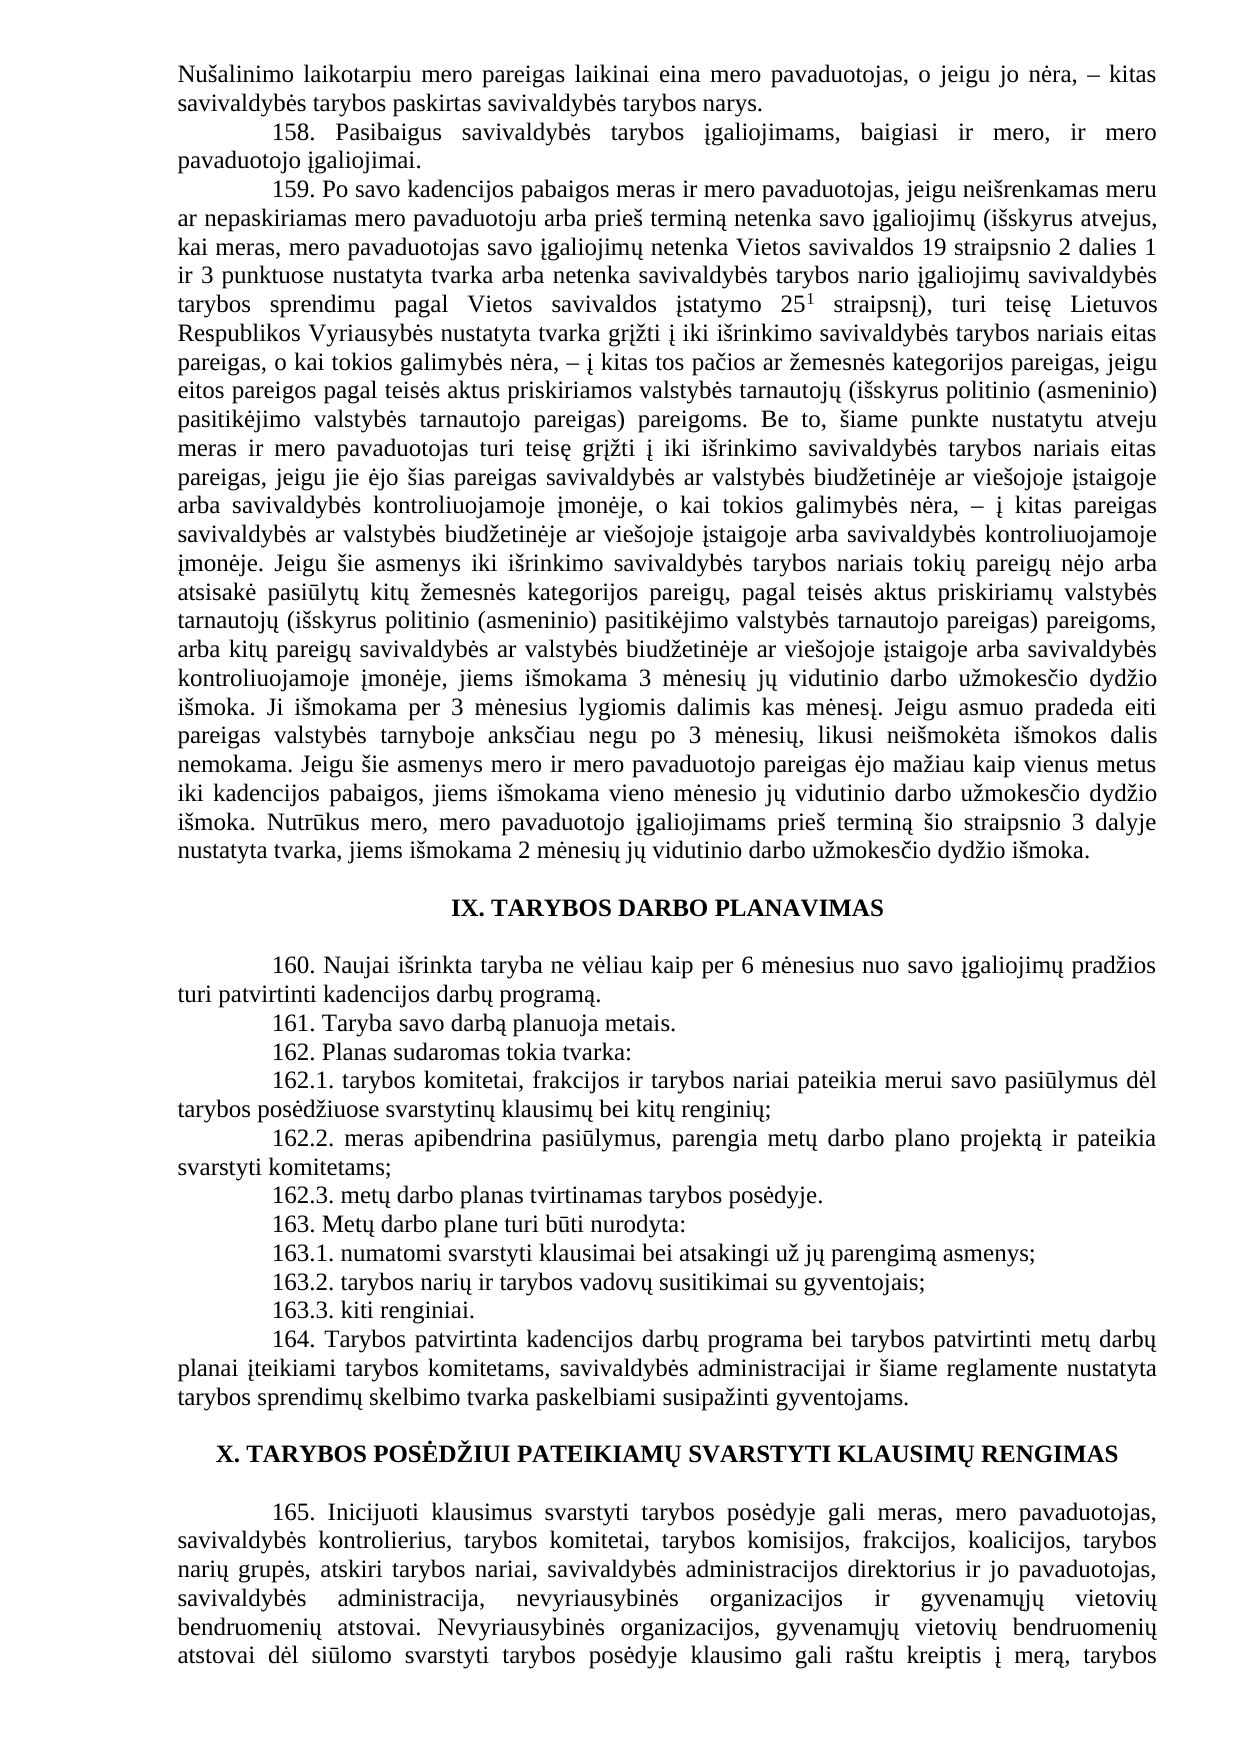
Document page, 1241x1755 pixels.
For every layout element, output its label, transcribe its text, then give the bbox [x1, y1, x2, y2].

text 162.3. metų darbo planas tvirtinamas tarybos posėdyje. [177, 1180, 1158, 1209]
text 161. Taryba savo darbą planuoja metais. [177, 1008, 1158, 1037]
text 162.2. meras apibendrina pasiūlymus, parengia metų darbo plano projektą ir pateikia svarstyti komitetams; [177, 1123, 1158, 1180]
text 158. Pasibaigus savivaldybės tarybos įgaliojimams, baigiasi ir mero, ir mero pavaduotojo įgaliojimai. [177, 117, 1158, 174]
text 163.3. kiti renginiai. [177, 1295, 1158, 1324]
text 165. Inicijuoti klausimus svarstyti tarybos posėdyje gali meras, mero pavaduotojas, savivaldybės kontrolierius, tarybos komitetai, tarybos komisijos, frakcijos, koalicijos, tarybos narių grupės, atskiri tarybos nariai, savivaldybės administracijos direktorius ir jo pavaduotojas, savivaldybės administracija, nevyriausybinės organizacijos ir gyvenamųjų vietovių bendruomenių atstovai. Nevyriausybinės organizacijos, gyvenamųjų vietovių bendruomenių atstovai dėl siūlomo svarstyti tarybos posėdyje klausimo gali raštu kreiptis į merą, tarybos [177, 1497, 1158, 1669]
text 162. Planas sudaromas tokia tvarka: [177, 1037, 1158, 1065]
text Nušalinimo laikotarpiu mero pareigas laikinai eina mero pavaduotojas, o jeigu jo nėra, – kitas savivaldybės tarybos paskirtas savivaldybės tarybos narys. [177, 59, 1158, 117]
text 159. Po savo kadencijos pabaigos meras ir mero pavaduotojas, jeigu neišrenkamas meru ar nepaskiriamas mero pavaduotoju arba prieš terminą netenka savo įgaliojimų (išskyrus atvejus, kai meras, mero pavaduotojas savo įgaliojimų netenka Vietos savivaldos 19 straipsnio 2 dalies 1 ir 3 punktuose nustatyta tvarka arba netenka savivaldybės tarybos nario įgaliojimų savivaldybės tarybos sprendimu pagal Vietos savivaldos įstatymo 251 straipsnį), turi teisę Lietuvos Respublikos Vyriausybės nustatyta tvarka grįžti į iki išrinkimo savivaldybės tarybos nariais eitas pareigas, o kai tokios galimybės nėra, – į kitas tos pačios ar žemesnės kategorijos pareigas, jeigu eitos pareigos pagal teisės aktus priskiriamos valstybės tarnautojų (išskyrus politinio (asmeninio) pasitikėjimo valstybės tarnautojo pareigas) pareigoms. Be to, šiame punkte nustatytu atveju meras ir mero pavaduotojas turi teisę grįžti į iki išrinkimo savivaldybės tarybos nariais eitas pareigas, jeigu jie ėjo šias pareigas savivaldybės ar valstybės biudžetinėje ar viešojoje įstaigoje arba savivaldybės kontroliuojamoje įmonėje, o kai tokios galimybės nėra, – į kitas pareigas savivaldybės ar valstybės biudžetinėje ar viešojoje įstaigoje arba savivaldybės kontroliuojamoje įmonėje. Jeigu šie asmenys iki išrinkimo savivaldybės tarybos nariais tokių pareigų nėjo arba atsisakė pasiūlytų kitų žemesnės kategorijos pareigų, pagal teisės aktus priskiriamų valstybės tarnautojų (išskyrus politinio (asmeninio) pasitikėjimo valstybės tarnautojo pareigas) pareigoms, arba kitų pareigų savivaldybės ar valstybės biudžetinėje ar viešojoje įstaigoje arba savivaldybės kontroliuojamoje įmonėje, jiems išmokama 3 mėnesių jų vidutinio darbo užmokesčio dydžio išmoka. Ji išmokama per 3 mėnesius lygiomis dalimis kas mėnesį. Jeigu asmuo pradeda eiti pareigas valstybės tarnyboje anksčiau negu po 3 mėnesių, likusi neišmokėta išmokos dalis nemokama. Jeigu šie asmenys mero ir mero pavaduotojo pareigas ėjo mažiau kaip vienus metus iki kadencijos pabaigos, jiems išmokama vieno mėnesio jų vidutinio darbo užmokesčio dydžio išmoka. Nutrūkus mero, mero pavaduotojo įgaliojimams prieš terminą šio straipsnio 3 dalyje nustatyta tvarka, jiems išmokama 2 mėnesių jų vidutinio darbo užmokesčio dydžio išmoka. [177, 174, 1158, 864]
text 163.1. numatomi svarstyti klausimai bei atsakingi už jų parengimą asmenys; [177, 1238, 1158, 1267]
text X. TARYBOS POSĖDŽIUI PATEIKIAMŲ SVARSTYTI KLAUSIMŲ RENGIMAS [177, 1439, 1158, 1468]
text 160. Naujai išrinkta taryba ne vėliau kaip per 6 mėnesius nuo savo įgaliojimų pradžios turi patvirtinti kadencijos darbų programą. [177, 950, 1158, 1008]
text 163.2. tarybos narių ir tarybos vadovų susitikimai su gyventojais; [177, 1267, 1158, 1295]
text 163. Metų darbo plane turi būti nurodyta: [177, 1209, 1158, 1238]
text 164. Tarybos patvirtinta kadencijos darbų programa bei tarybos patvirtinti metų darbų planai įteikiami tarybos komitetams, savivaldybės administracijai ir šiame reglamente nustatyta tarybos sprendimų skelbimo tvarka paskelbiami susipažinti gyventojams. [177, 1324, 1158, 1410]
text IX. TARYBOS DARBO PLANAVIMAS [177, 893, 1158, 922]
text 162.1. tarybos komitetai, frakcijos ir tarybos nariai pateikia merui savo pasiūlymus dėl tarybos posėdžiuose svarstytinų klausimų bei kitų renginių; [177, 1065, 1158, 1123]
